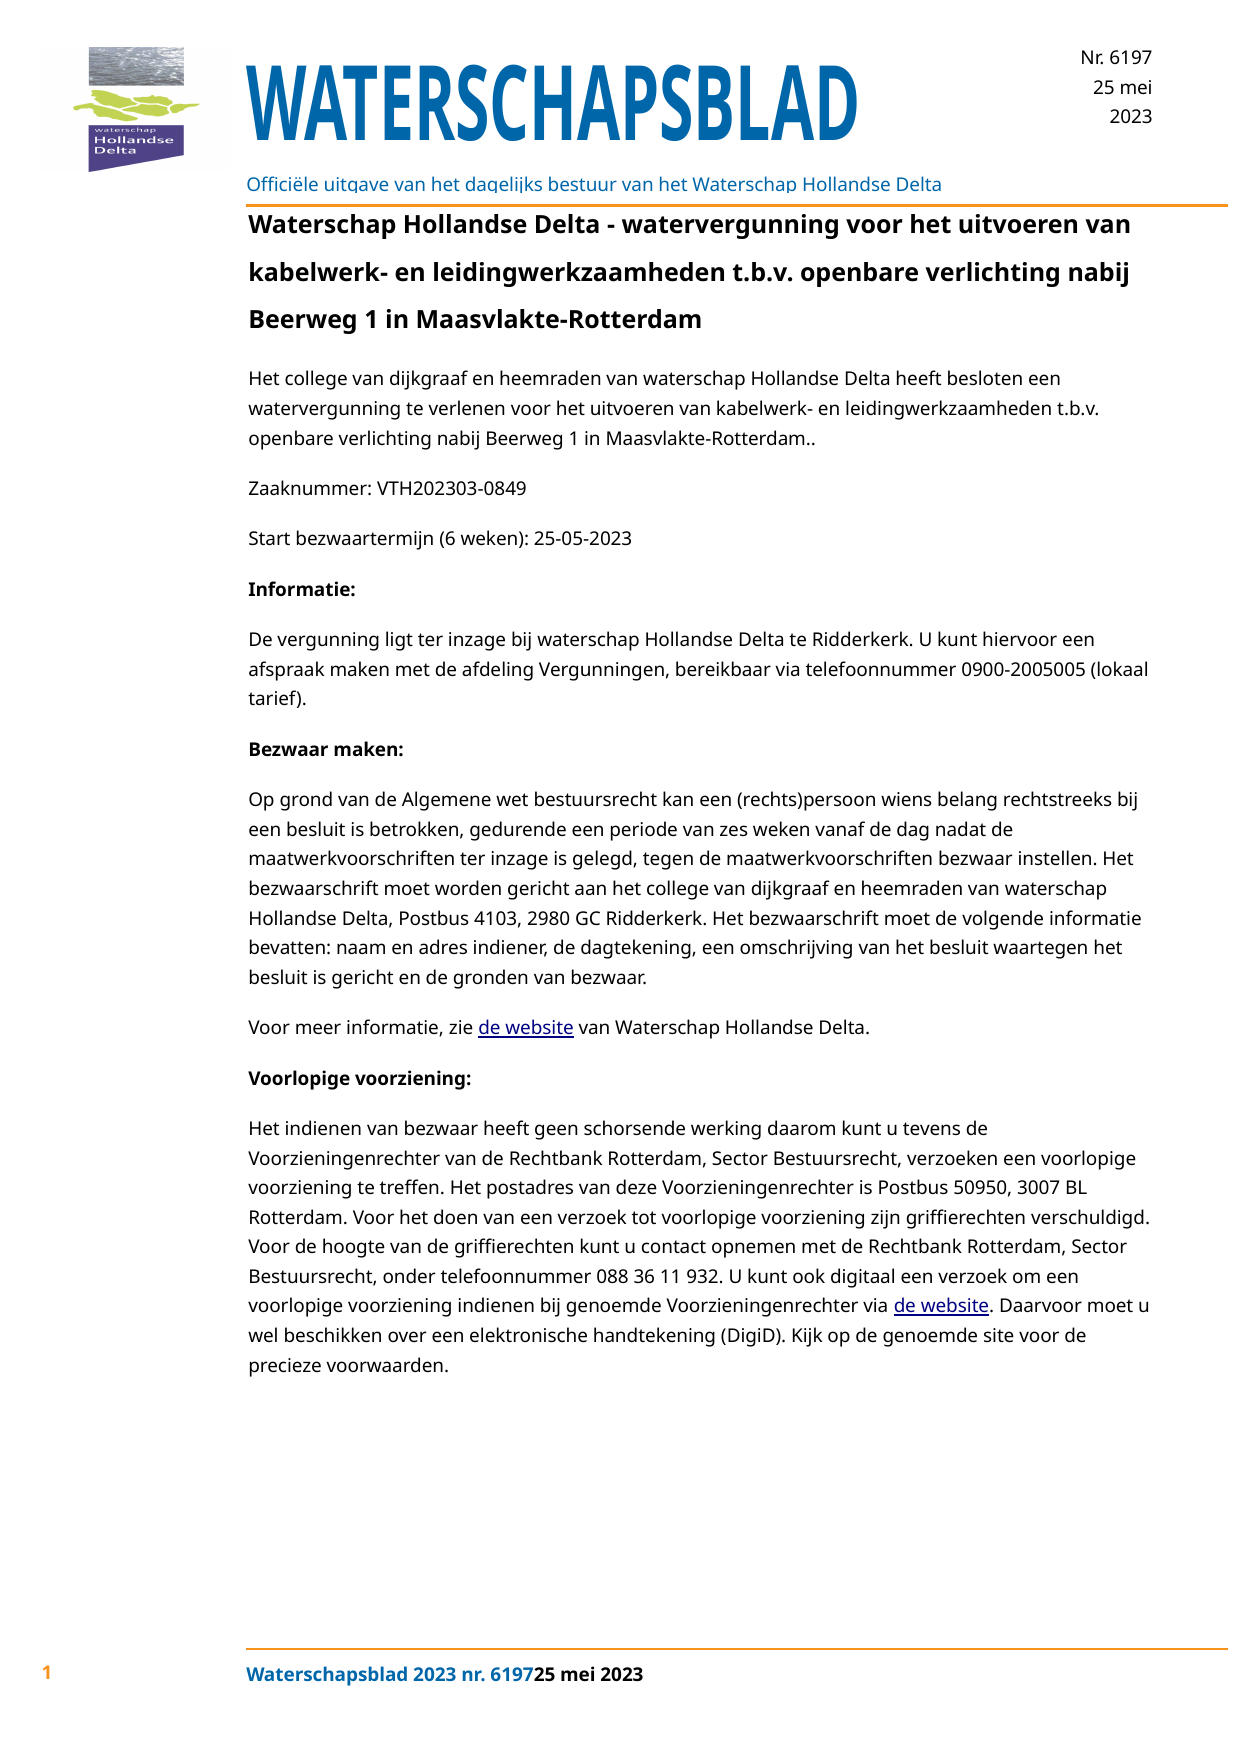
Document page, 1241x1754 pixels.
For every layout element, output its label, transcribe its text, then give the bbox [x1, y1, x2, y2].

text Het indienen van bezwaar heeft geen schorsende werking daarom kunt u tevens de Voorzieningenrechter van de Rechtbank Rotterdam, Sector Bestuursrecht, verzoeken een voorlopige voorziening te treffen. Het postadres van deze Voorzieningenrechter is Postbus 50950, 3007 BL Rotterdam. Voor het doen van een verzoek tot voorlopige voorziening zijn griffierechten verschuldigd. Voor de hoogte van de griffierechten kunt u contact opnemen met de Rechtbank Rotterdam, Sector Bestuursrecht, onder telefoonnummer 088 36 11 932. U kunt ook digitaal een verzoek om een voorlopige voorziening indienen bij genoemde Voorzieningenrechter via de website. Daarvoor moet u wel beschikken over een elektronische handtekening (DigiD). Kijk op de genoemde site voor de precieze voorwaarden. [248, 1115, 1152, 1377]
text Informatie: [248, 576, 1152, 602]
text De vergunning ligt ter inzage bij waterschap Hollandse Delta te Ridderkerk. U kunt hiervoor een afspraak maken met de afdeling Vergunningen, bereikbaar via telefoonnummer 0900-2005005 (lokaal tarief). [248, 626, 1152, 711]
picture [41, 47, 231, 172]
text Voor meer informatie, zie de website van Waterschap Hollandse Delta. [248, 1014, 1152, 1040]
text Op grond van de Algemene wet bestuursrecht kan een (rechts)persoon wiens belang rechtstreeks bij een besluit is betrokken, gedurende een periode van zes weken vanaf de dag nadat de maatwerkvoorschriften ter inzage is gelegd, tegen de maatwerkvoorschriften bezwaar instellen. Het bezwaarschrift moet worden gericht aan het college van dijkgraaf en heemraden van waterschap Hollandse Delta, Postbus 4103, 2980 GC Ridderkerk. Het bezwaarschrift moet de volgende informatie bevatten: naam en adres indiener, de dagtekening, een omschrijving van het besluit waartegen het besluit is gericht en de gronden van bezwaar. [248, 786, 1152, 989]
text Start bezwaartermijn (6 weken): 25-05-2023 [248, 526, 1152, 551]
text Voorlopige voorziening: [248, 1065, 1152, 1090]
text Zaaknummer: VTH202303-0849 [248, 475, 1152, 501]
text Waterschap Hollandse Delta - watervergunning voor het uitvoeren van kabelwerk- en leidingwerkzaamheden t.b.v. openbare verlichting nabij Beerweg 1 in Maasvlakte-Rotterdam [248, 207, 1152, 336]
text Bezwaar maken: [248, 736, 1152, 762]
text Het college van dijkgraaf en heemraden van waterschap Hollandse Delta heeft besloten een watervergunning te verlenen voor het uitvoeren van kabelwerk- en leidingwerkzaamheden t.b.v. openbare verlichting nabij Beerweg 1 in Maasvlakte-Rotterdam.. [248, 366, 1152, 450]
